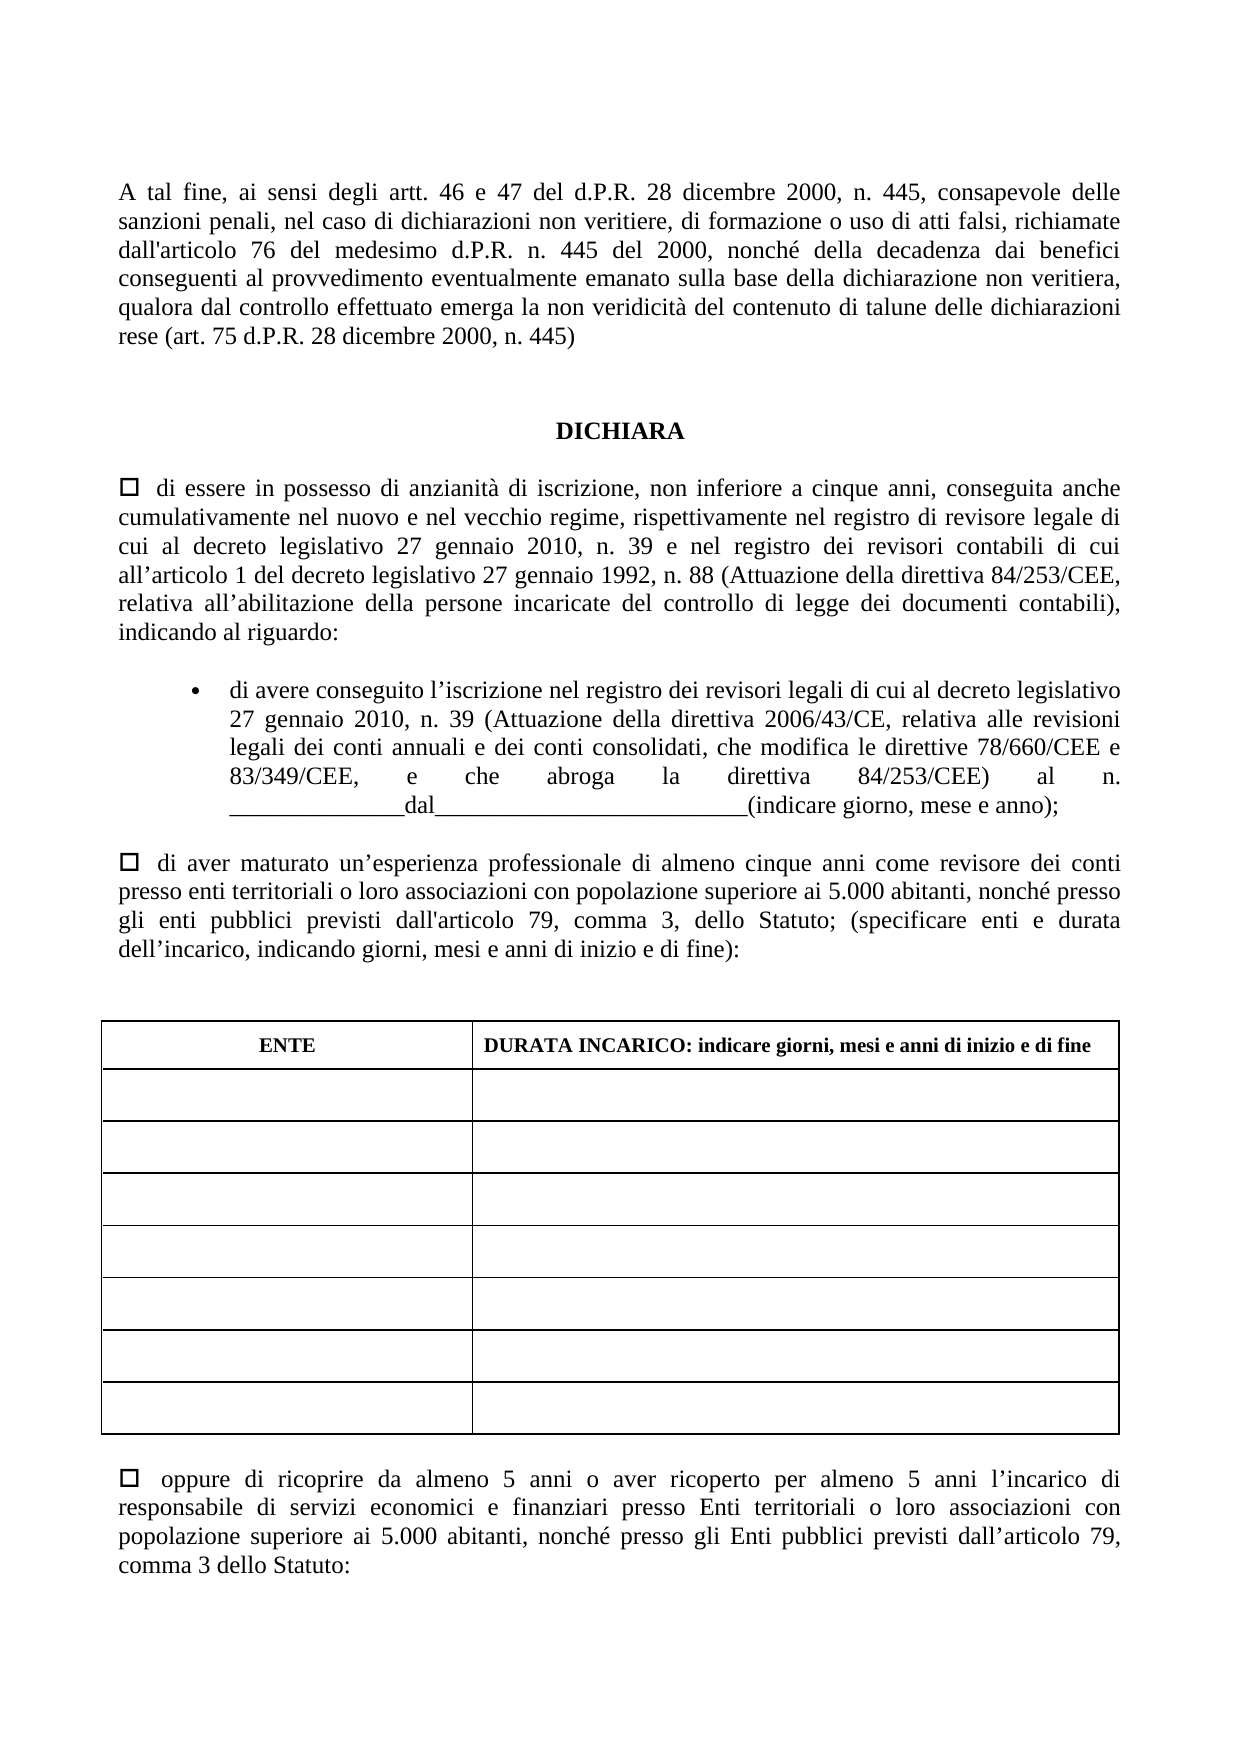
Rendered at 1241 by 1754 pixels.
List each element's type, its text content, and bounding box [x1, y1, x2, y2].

text DICHIARA [118, 416, 1122, 444]
text □ oppure di ricoprire da almeno 5 anni o aver ricoperto per almeno 5 anni l’incarico di responsabile di servizi economici e finanziari presso Enti territoriali o loro associazioni con popolazione superiore ai 5.000 abitanti, nonché presso gli Enti pubblici previsti dall’articolo 79, comma 3 dello Statuto: [118, 1464, 1122, 1579]
text A tal fine, ai sensi degli artt. 46 e 47 del d.P.R. 28 dicembre 2000, n. 445, consapevole delle sanzioni penali, nel caso di dichiarazioni non veritiere, di formazione o uso di atti falsi, richiamate dall'articolo 76 del medesimo d.P.R. n. 445 del 2000, nonché della decadenza dai benefici conseguenti al provvedimento eventualmente emanato sulla base della dichiarazione non veritiera, qualora dal controllo effettuato emerga la non veridicità del contenuto di talune delle dichiarazioni rese (art. 75 d.P.R. 28 dicembre 2000, n. 445) [118, 177, 1122, 350]
table_cell [473, 1122, 1118, 1172]
table_cell [102, 1069, 472, 1120]
table_cell [473, 1331, 1118, 1381]
list di avere conseguito l’iscrizione nel registro dei revisori legali di cui al decreto legislativo 27 gennaio 2010, n. 39 (Attuazione della direttiva 2006/43/CE, relativa alle revisioni legali dei conti annuali e dei conti consolidati, che modifica le direttive 78/660/CEE e 83/349/CEE, e che abroga la direttiva 84/253/CEE) al n. ______________dal_________________________(indicare giorno, mese e anno); [192, 675, 1122, 819]
table_cell [473, 1174, 1118, 1224]
table_cell [473, 1070, 1118, 1120]
table_header ENTE [102, 1022, 472, 1068]
text □ di aver maturato un’esperienza professionale di almeno cinque anni come revisore dei conti presso enti territoriali o loro associazioni con popolazione superiore ai 5.000 abitanti, nonché presso gli enti pubblici previsti dall'articolo 79, comma 3, dello Statuto; (specificare enti e durata dell’incarico, indicando giorni, mesi e anni di inizio e di fine): [118, 848, 1122, 963]
table_cell [473, 1383, 1118, 1433]
table_cell [473, 1278, 1118, 1329]
table_cell [102, 1382, 472, 1433]
table_cell [473, 1226, 1118, 1277]
table_cell [102, 1173, 472, 1224]
table_cell [102, 1330, 472, 1381]
table_cell [102, 1278, 472, 1329]
table_cell [102, 1226, 472, 1277]
text □ di essere in possesso di anzianità di iscrizione, non inferiore a cinque anni, conseguita anche cumulativamente nel nuovo e nel vecchio regime, rispettivamente nel registro di revisore legale di cui al decreto legislativo 27 gennaio 2010, n. 39 e nel registro dei revisori contabili di cui all’articolo 1 del decreto legislativo 27 gennaio 1992, n. 88 (Attuazione della direttiva 84/253/CEE, relativa all’abilitazione della persone incaricate del controllo di legge dei documenti contabili), indicando al riguardo: [118, 473, 1122, 646]
table_cell [102, 1121, 472, 1172]
table_header DURATA INCARICO: indicare giorni, mesi e anni di inizio e di fine [473, 1022, 1118, 1068]
